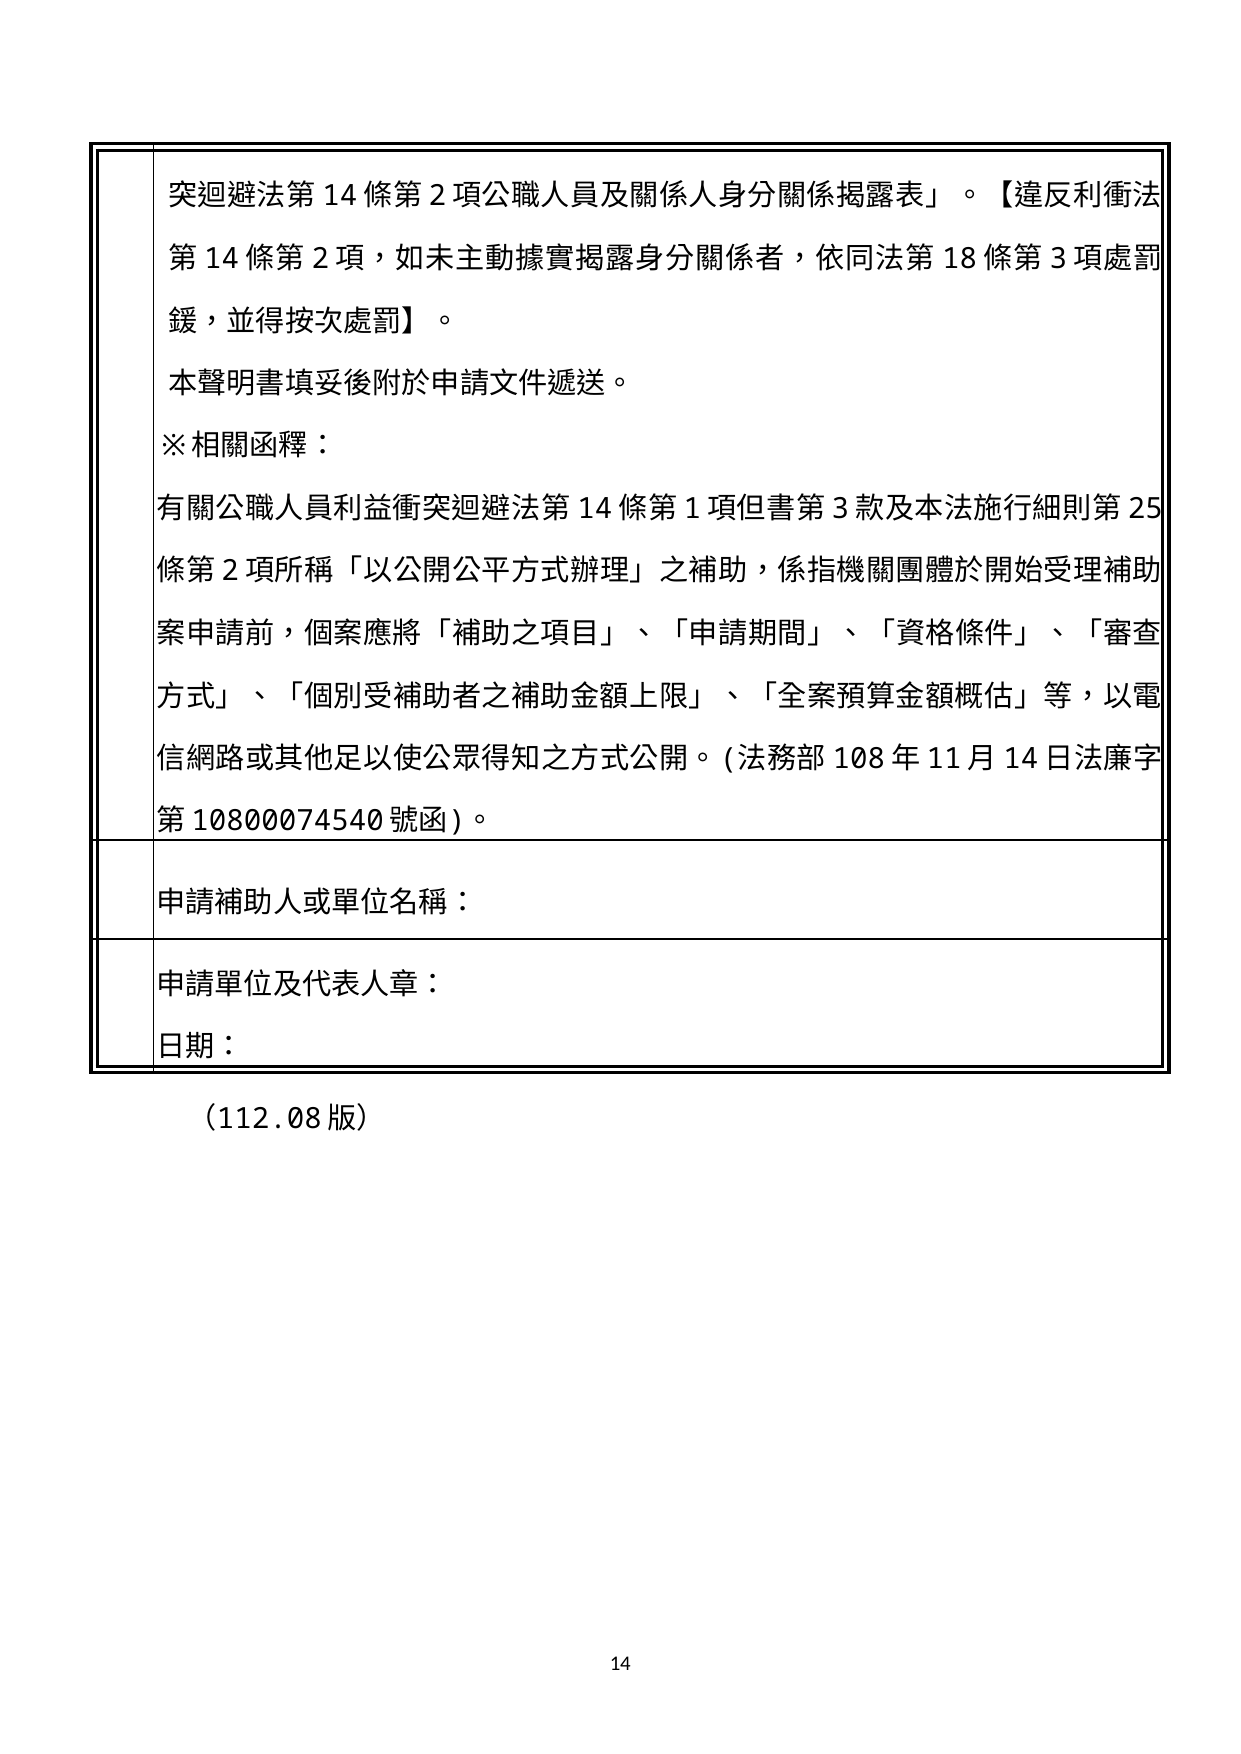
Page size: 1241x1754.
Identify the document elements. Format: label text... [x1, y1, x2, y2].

table_cell 申請補助人或單位名稱： [154, 841, 1161, 938]
table_cell 申請單位及代表人章： 日期： [154, 940, 1161, 1065]
table_header [94, 145, 153, 839]
table_header 突迴避法第14條第2項公職人員及關係人身分關係揭露表」。【違反利衝法第14條第2項，如未主動據實揭露身分關係者，依同法第18條第3項處罰鍰，並得按次處罰】。 本聲明書填妥後附於申請文件遞送。 ※相關函釋： 有關公職人員利益衝突迴避法第14條第1項但書第3款及本法施行細則第25條第2項所稱「以公開公平方式辦理」之補助，係指機關團體於開始受理補助案申請前，個案應將「補助之項目」、「申請期間」、「資格條件」、「審查方式」、「個別受補助者之補助金額上限」、「全案預算金額概估」等，以電信網路或其他足以使公眾得知之方式公開。(法務部108年11月14日法廉字第10800074540號函)。 [154, 145, 1166, 839]
table_cell [99, 940, 153, 1065]
table_cell [99, 841, 153, 938]
text （112.08版） [187, 1074, 1053, 1137]
